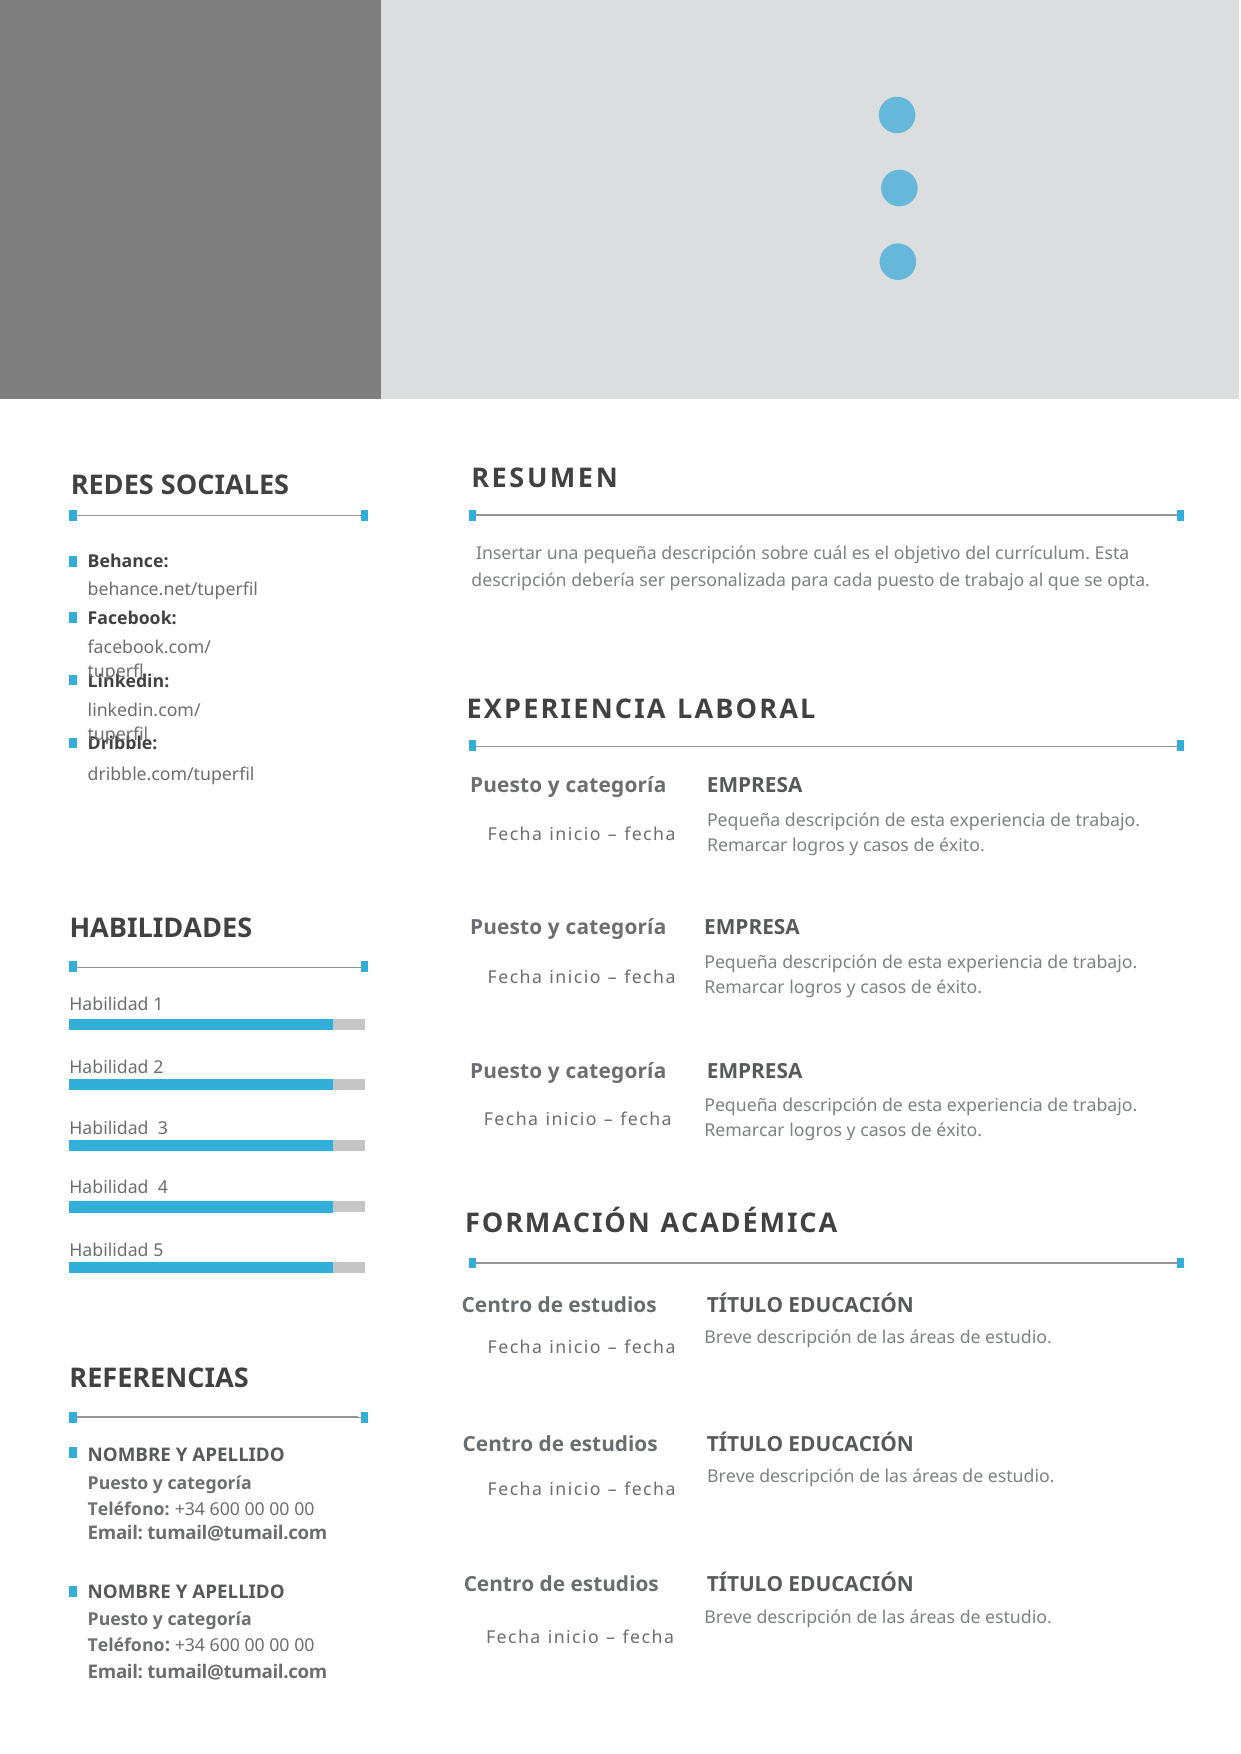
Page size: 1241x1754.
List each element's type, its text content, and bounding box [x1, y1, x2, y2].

text Fecha inicio – fecha fin [486, 1624, 696, 1642]
text Centro de estudios [463, 1569, 677, 1594]
text Puesto y categoría [470, 771, 691, 799]
text Fecha inicio – fecha fin [487, 1335, 697, 1355]
text Breve descripción de las áreas de estudio. [704, 1604, 1191, 1629]
text Fecha inicio – fecha fin [483, 1106, 693, 1127]
text Puesto y categoría [470, 1057, 691, 1085]
text Breve descripción de las áreas de estudio. [707, 1462, 1193, 1487]
text Fecha inicio – fecha fin [487, 1477, 691, 1498]
text Centro de estudios [461, 1290, 682, 1315]
text Insertar una pequeña descripción sobre cuál es el objetivo del currículum. Esta descripción debería ser personalizada para cada puesto de trabajo al que se opta. [471, 538, 1194, 592]
text Breve descripción de las áreas de estudio. [704, 1323, 1191, 1348]
text Puesto y categoría [470, 912, 691, 941]
text Centro de estudios [462, 1429, 683, 1454]
text Pequeña descripción de esta experiencia de trabajo. Remarcar logros y casos de éxito. [704, 948, 1191, 998]
text Pequeña descripción de esta experiencia de trabajo. Remarcar logros y casos de éxito. [707, 807, 1193, 857]
text Fecha inicio – fecha fin [487, 821, 693, 842]
text Pequeña descripción de esta experiencia de trabajo. Remarcar logros y casos de éxito. [704, 1091, 1191, 1141]
text Fecha inicio – fecha fin [487, 964, 693, 990]
